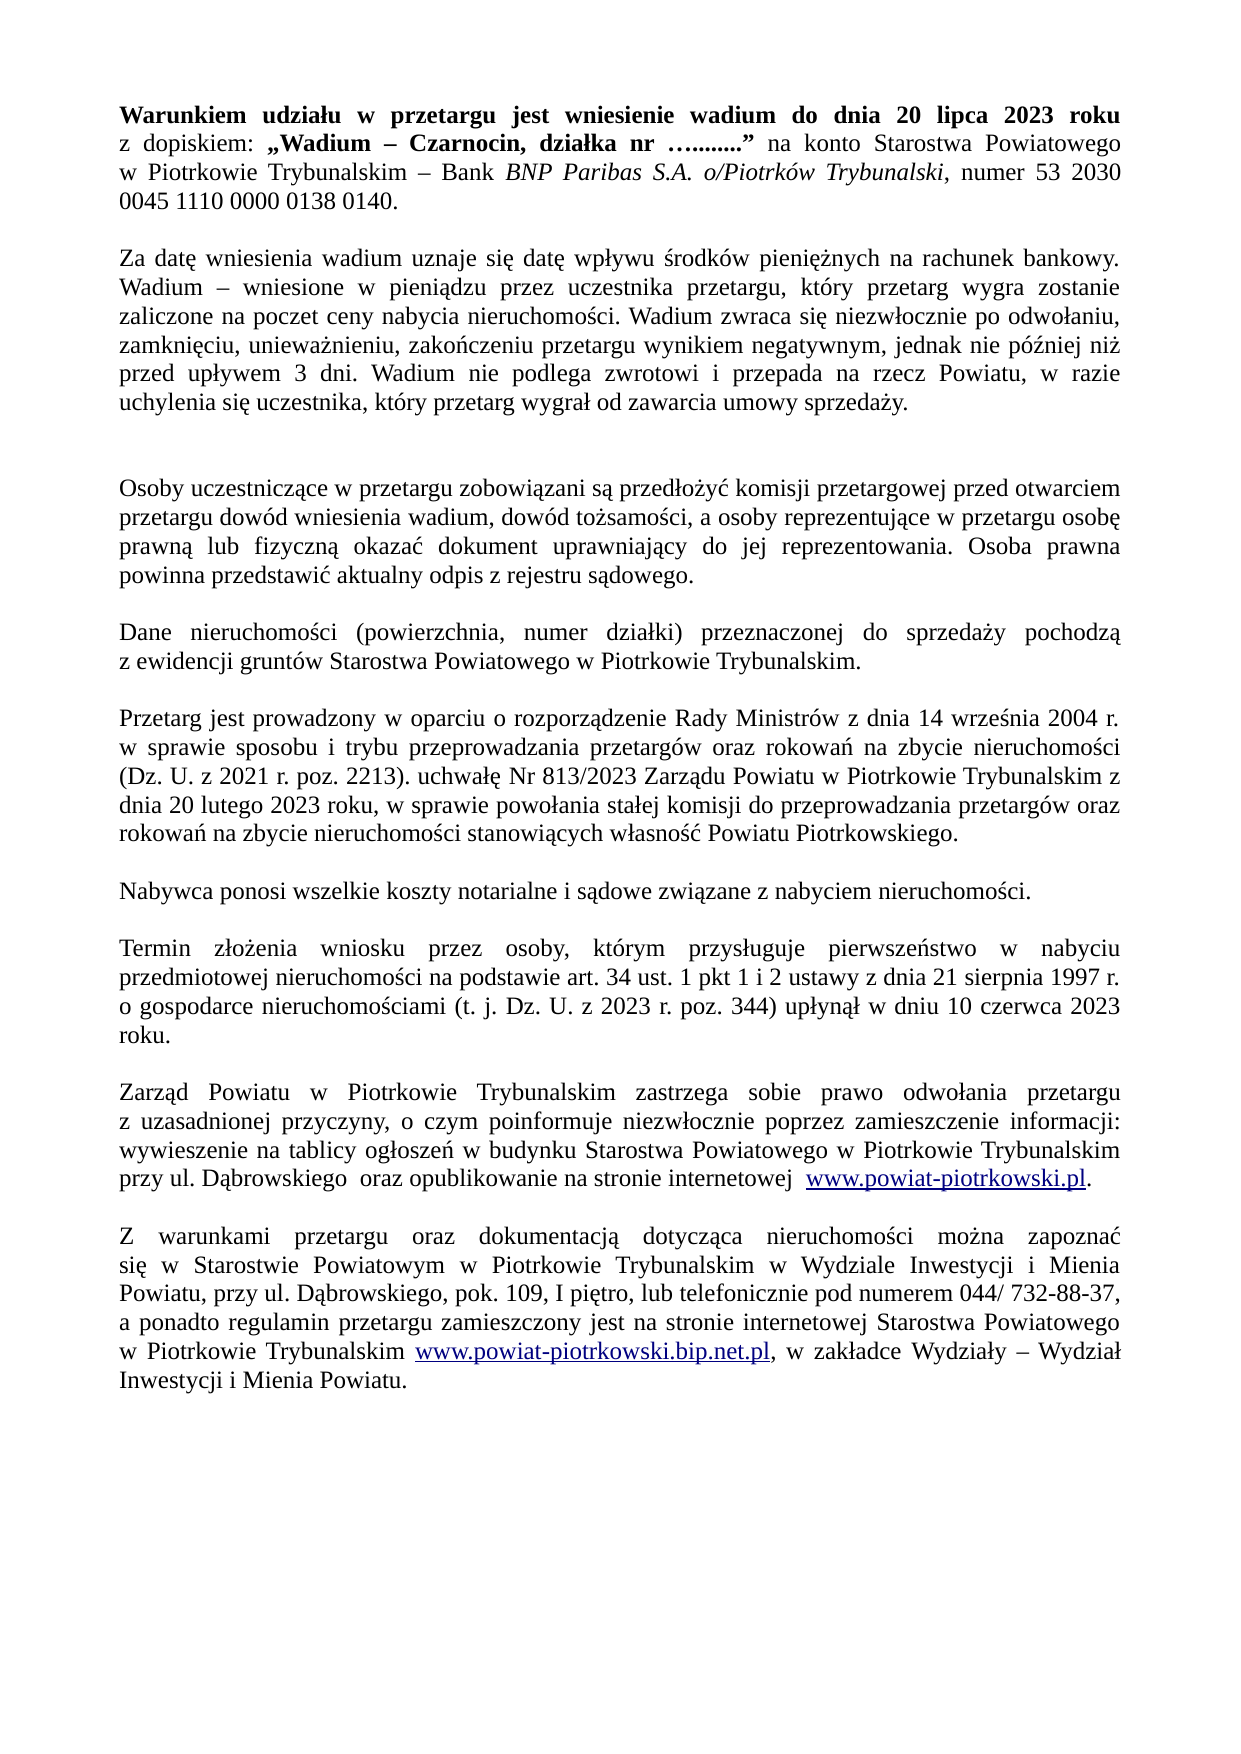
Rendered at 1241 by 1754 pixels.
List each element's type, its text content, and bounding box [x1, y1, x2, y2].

text Zarząd Powiatu w Piotrkowie Trybunalskim zastrzega sobie prawo odwołania przetargu z uzasadnionej przyczyny, o czym poinformuje niezwłocznie poprzez zamieszczenie informacji: wywieszenie na tablicy ogłoszeń w budynku Starostwa Powiatowego w Piotrkowie Trybunalskim przy ul. Dąbrowskiego oraz opublikowanie na stronie internetowej www.powiat-piotrkowski.pl. [119, 1077, 1121, 1192]
text Nabywca ponosi wszelkie koszty notarialne i sądowe związane z nabyciem nieruchomości. [119, 876, 1121, 905]
text Warunkiem udziału w przetargu jest wniesienie wadium do dnia 20 lipca 2023 roku z dopiskiem: „Wadium – Czarnocin, działka nr …........” na konto Starostwa Powiatowego w Piotrkowie Trybunalskim – Bank BNP Paribas S.A. o/Piotrków Trybunalski, numer 53 2030 0045 1110 0000 0138 0140. [119, 100, 1121, 215]
text Przetarg jest prowadzony w oparciu o rozporządzenie Rady Ministrów z dnia 14 września 2004 r. w sprawie sposobu i trybu przeprowadzania przetargów oraz rokowań na zbycie nieruchomości (Dz. U. z 2021 r. poz. 2213). uchwałę Nr 813/2023 Zarządu Powiatu w Piotrkowie Trybunalskim z dnia 20 lutego 2023 roku, w sprawie powołania stałej komisji do przeprowadzania przetargów oraz rokowań na zbycie nieruchomości stanowiących własność Powiatu Piotrkowskiego. [119, 703, 1121, 847]
text Osoby uczestniczące w przetargu zobowiązani są przedłożyć komisji przetargowej przed otwarciem przetargu dowód wniesienia wadium, dowód tożsamości, a osoby reprezentujące w przetargu osobę prawną lub fizyczną okazać dokument uprawniający do jej reprezentowania. Osoba prawna powinna przedstawić aktualny odpis z rejestru sądowego. [119, 473, 1121, 588]
text Termin złożenia wniosku przez osoby, którym przysługuje pierwszeństwo w nabyciu przedmiotowej nieruchomości na podstawie art. 34 ust. 1 pkt 1 i 2 ustawy z dnia 21 sierpnia 1997 r. o gospodarce nieruchomościami (t. j. Dz. U. z 2023 r. poz. 344) upłynął w dniu 10 czerwca 2023 roku. [119, 933, 1121, 1048]
text Dane nieruchomości (powierzchnia, numer działki) przeznaczonej do sprzedaży pochodzą z ewidencji gruntów Starostwa Powiatowego w Piotrkowie Trybunalskim. [119, 617, 1121, 675]
text Z warunkami przetargu oraz dokumentacją dotycząca nieruchomości można zapoznać się w Starostwie Powiatowym w Piotrkowie Trybunalskim w Wydziale Inwestycji i Mienia Powiatu, przy ul. Dąbrowskiego, pok. 109, I piętro, lub telefonicznie pod numerem 044/ 732-88-37, a ponadto regulamin przetargu zamieszczony jest na stronie internetowej Starostwa Powiatowego w Piotrkowie Trybunalskim www.powiat-piotrkowski.bip.net.pl, w zakładce Wydziały – Wydział Inwestycji i Mienia Powiatu. [119, 1221, 1121, 1393]
text Za datę wniesienia wadium uznaje się datę wpływu środków pieniężnych na rachunek bankowy. Wadium – wniesione w pieniądzu przez uczestnika przetargu, który przetarg wygra zostanie zaliczone na poczet ceny nabycia nieruchomości. Wadium zwraca się niezwłocznie po odwołaniu, zamknięciu, unieważnieniu, zakończeniu przetargu wynikiem negatywnym, jednak nie później niż przed upływem 3 dni. Wadium nie podlega zwrotowi i przepada na rzecz Powiatu, w razie uchylenia się uczestnika, który przetarg wygrał od zawarcia umowy sprzedaży. [119, 243, 1121, 416]
